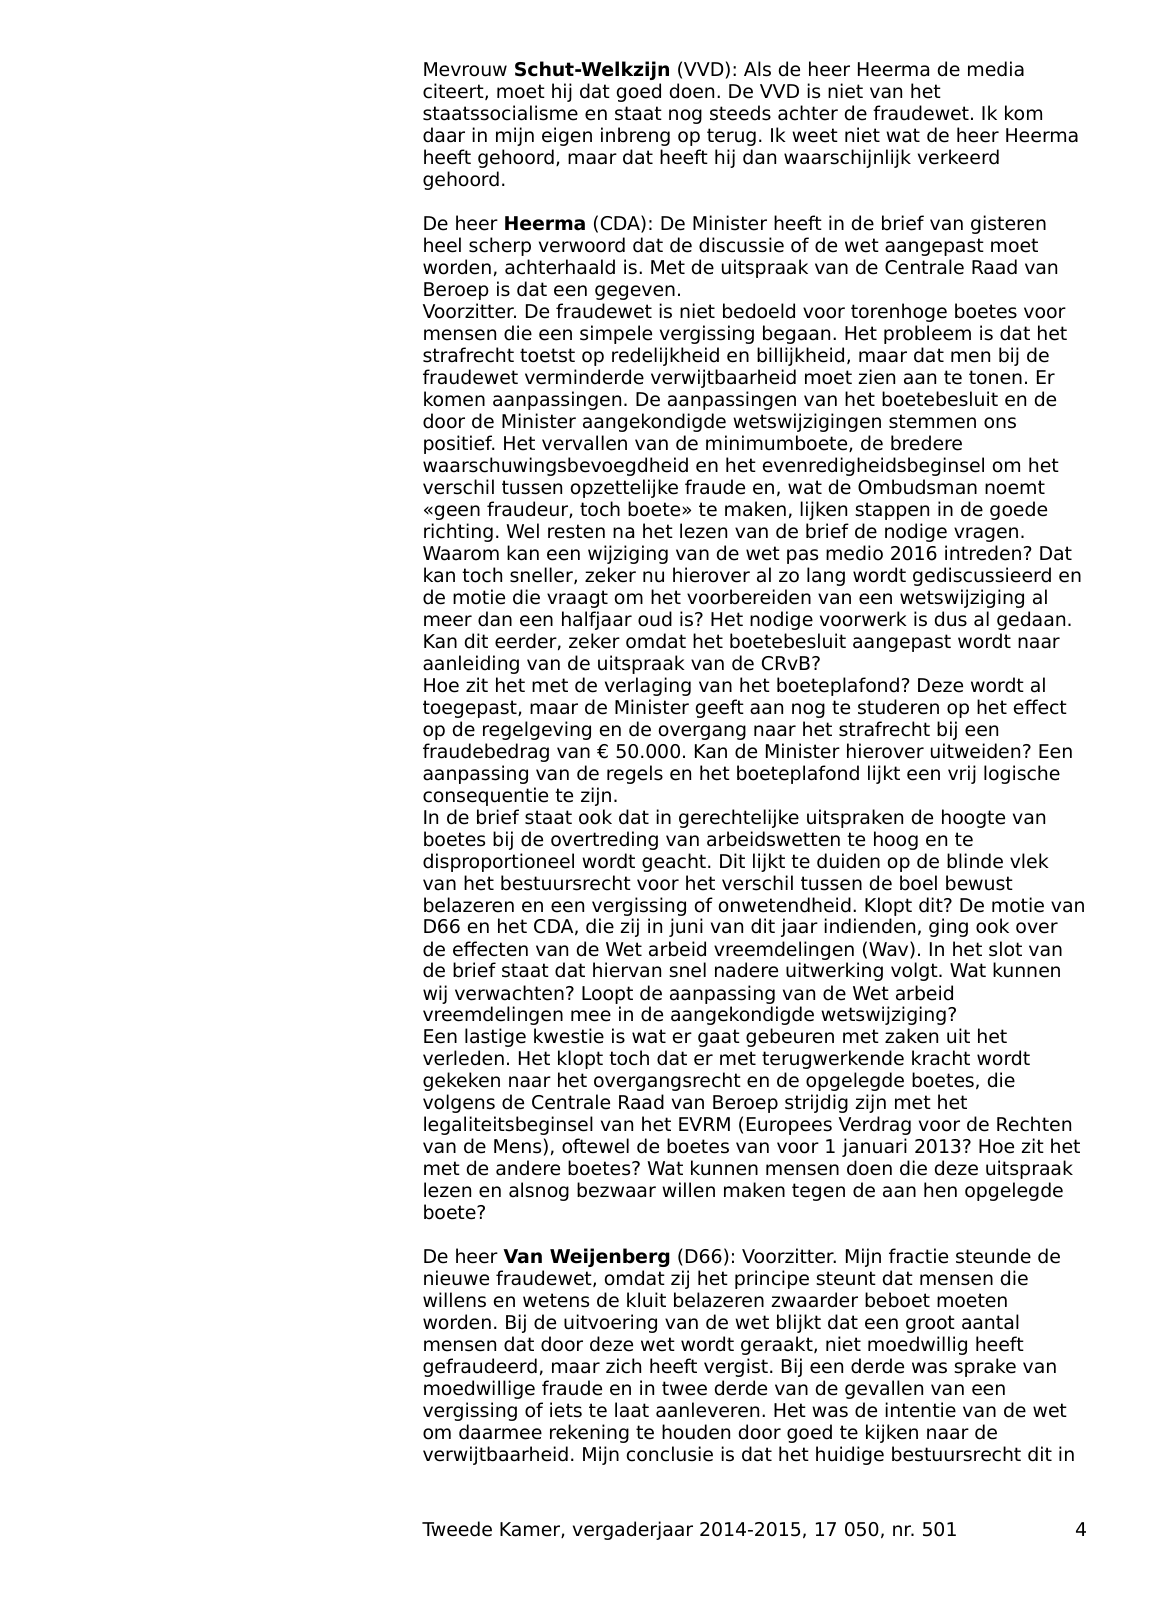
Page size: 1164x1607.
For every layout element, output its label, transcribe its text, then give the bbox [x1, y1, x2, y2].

text Een lastige kwestie is wat er gaat gebeuren met zaken uit het verleden. Het klopt toch dat er met terugwerkende kracht wordt gekeken naar het overgangsrecht en de opgelegde boetes, die volgens de Centrale Raad van Beroep strijdig zijn met het legaliteitsbeginsel van het EVRM (Europees Verdrag voor de Rechten van de Mens), oftewel de boetes van voor 1 januari 2013? Hoe zit het met de andere boetes? Wat kunnen mensen doen die deze uitspraak lezen en alsnog bezwaar willen maken tegen de aan hen opgelegde boete? [422, 1026, 1087, 1224]
text Hoe zit het met de verlaging van het boeteplafond? Deze wordt al toegepast, maar de Minister geeft aan nog te studeren op het effect op de regelgeving en de overgang naar het strafrecht bij een fraudebedrag van € 50.000. Kan de Minister hierover uitweiden? Een aanpassing van de regels en het boeteplafond lijkt een vrij logische consequentie te zijn. [422, 675, 1087, 807]
text De heer Heerma (CDA): De Minister heeft in de brief van gisteren heel scherp verwoord dat de discussie of de wet aangepast moet worden, achterhaald is. Met de uitspraak van de Centrale Raad van Beroep is dat een gegeven. [422, 213, 1087, 301]
text De heer Van Weijenberg (D66): Voorzitter. Mijn fractie steunde de nieuwe fraudewet, omdat zij het principe steunt dat mensen die willens en wetens de kluit belazeren zwaarder beboet moeten worden. Bij de uitvoering van de wet blijkt dat een groot aantal mensen dat door deze wet wordt geraakt, niet moedwillig heeft gefraudeerd, maar zich heeft vergist. Bij een derde was sprake van moedwillige fraude en in twee derde van de gevallen van een vergissing of iets te laat aanleveren. Het was de intentie van de wet om daarmee rekening te houden door goed te kijken naar de verwijtbaarheid. Mijn conclusie is dat het huidige bestuursrecht dit in [422, 1246, 1087, 1466]
text In de brief staat ook dat in gerechtelijke uitspraken de hoogte van boetes bij de overtreding van arbeidswetten te hoog en te disproportioneel wordt geacht. Dit lijkt te duiden op de blinde vlek van het bestuursrecht voor het verschil tussen de boel bewust belazeren en een vergissing of onwetendheid. Klopt dit? De motie van D66 en het CDA, die zij in juni van dit jaar indienden, ging ook over de effecten van de Wet arbeid vreemdelingen (Wav). In het slot van de brief staat dat hiervan snel nadere uitwerking volgt. Wat kunnen wij verwachten? Loopt de aanpassing van de Wet arbeid vreemdelingen mee in de aangekondigde wetswijziging? [422, 807, 1087, 1026]
text Voorzitter. De fraudewet is niet bedoeld voor torenhoge boetes voor mensen die een simpele vergissing begaan. Het probleem is dat het strafrecht toetst op redelijkheid en billijkheid, maar dat men bij de fraudewet verminderde verwijtbaarheid moet zien aan te tonen. Er komen aanpassingen. De aanpassingen van het boetebesluit en de door de Minister aangekondigde wetswijzigingen stemmen ons positief. Het vervallen van de minimumboete, de bredere waarschuwingsbevoegdheid en het evenredigheidsbeginsel om het verschil tussen opzettelijke fraude en, wat de Ombudsman noemt «geen fraudeur, toch boete» te maken, lijken stappen in de goede richting. Wel resten na het lezen van de brief de nodige vragen. Waarom kan een wijziging van de wet pas medio 2016 intreden? Dat kan toch sneller, zeker nu hierover al zo lang wordt gediscussieerd en de motie die vraagt om het voorbereiden van een wetswijziging al meer dan een halfjaar oud is? Het nodige voorwerk is dus al gedaan. Kan dit eerder, zeker omdat het boetebesluit aangepast wordt naar aanleiding van de uitspraak van de CRvB? [422, 301, 1087, 675]
text Mevrouw Schut-Welkzijn (VVD): Als de heer Heerma de media citeert, moet hij dat goed doen. De VVD is niet van het staatssocialisme en staat nog steeds achter de fraudewet. Ik kom daar in mijn eigen inbreng op terug. Ik weet niet wat de heer Heerma heeft gehoord, maar dat heeft hij dan waarschijnlijk verkeerd gehoord. [422, 59, 1087, 191]
